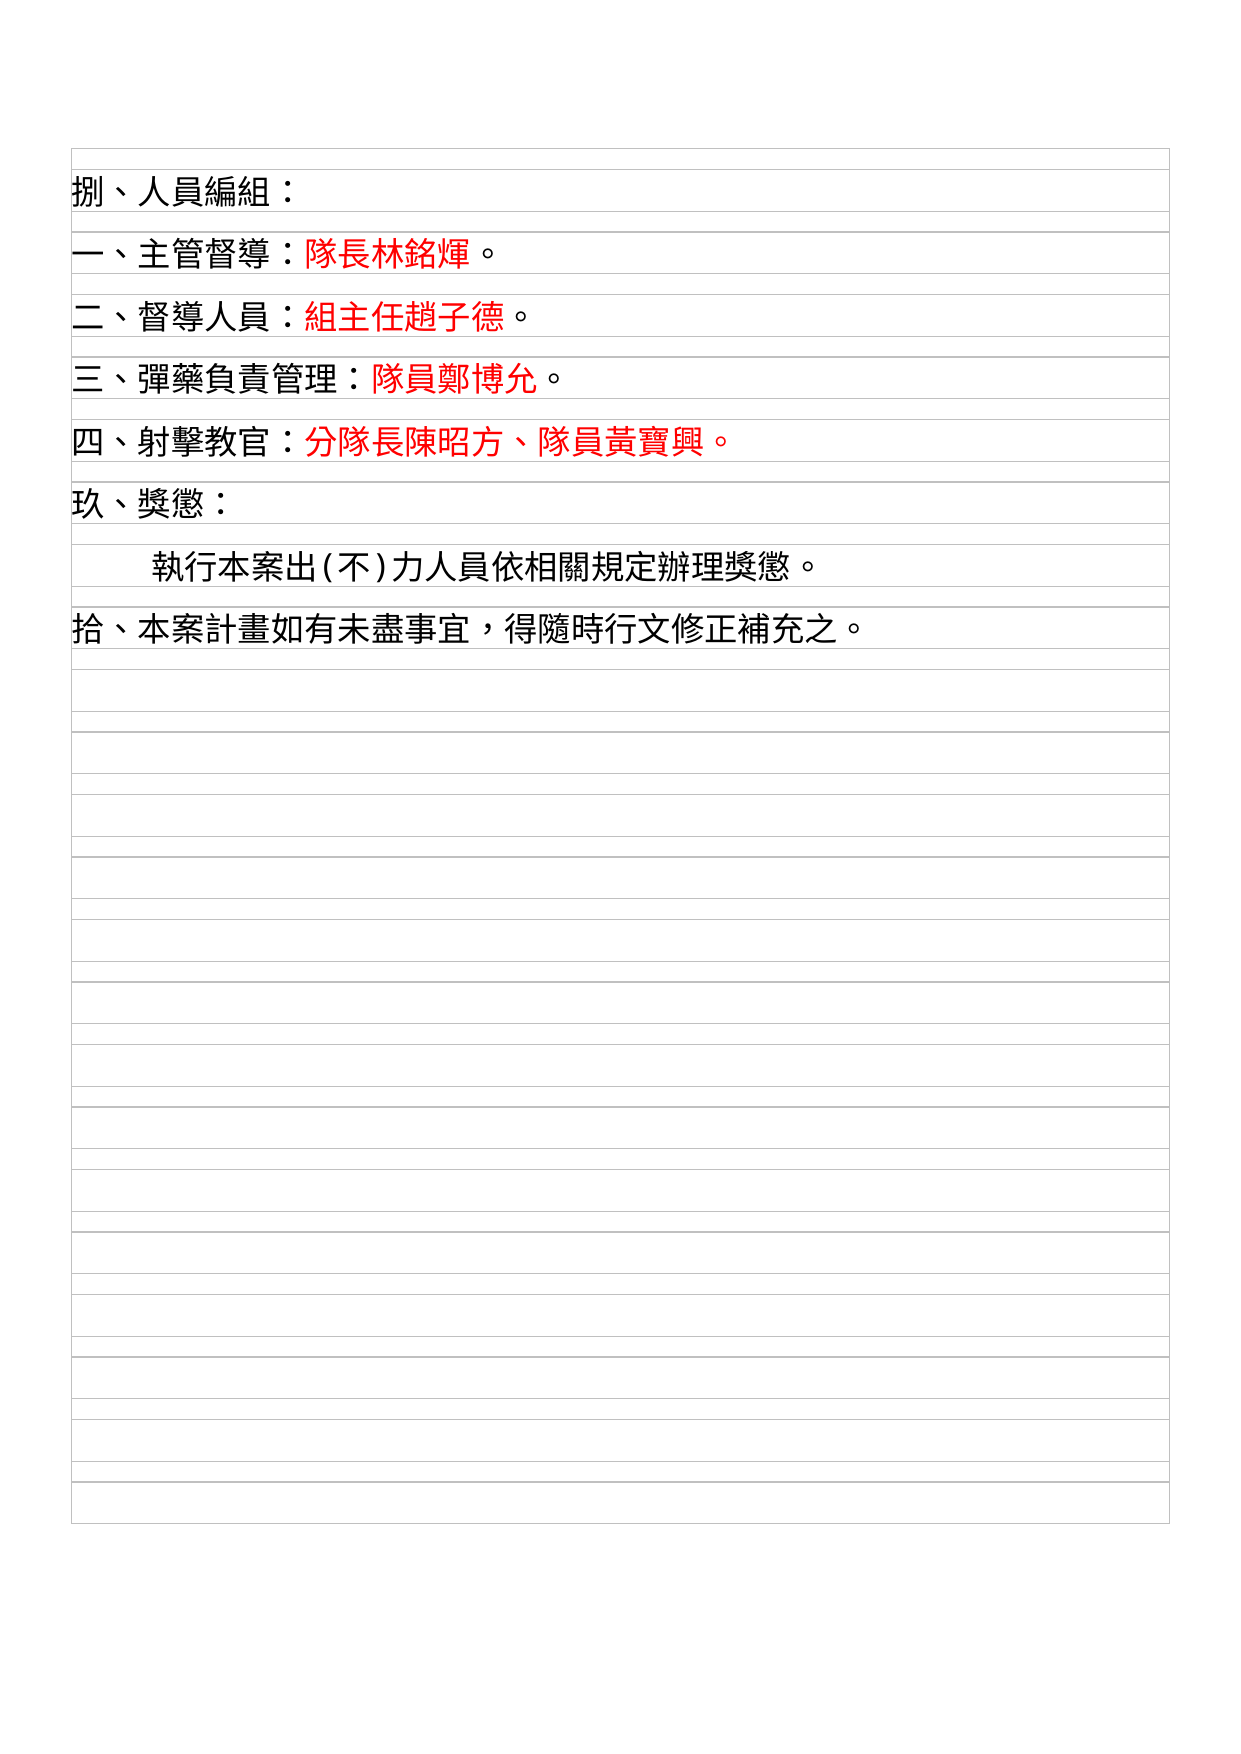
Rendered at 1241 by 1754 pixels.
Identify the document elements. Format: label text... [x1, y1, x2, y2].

text 四、射擊教官：分隊長陳昭方、隊員黃寶興。 [72, 420, 1169, 461]
text [72, 399, 1169, 419]
text 捌、人員編組： [72, 170, 1169, 211]
text 三、彈藥負責管理：隊員鄭博允。 [72, 358, 1169, 398]
text 一、主管督導：隊長林銘煇。 [72, 233, 1169, 273]
text 執行本案出(不)力人員依相關規定辦理獎懲。 [72, 545, 1169, 586]
text 玖、獎懲： [72, 483, 1169, 523]
text [72, 212, 1169, 231]
text [72, 587, 1169, 606]
text 二、督導人員：組主任趙子德。 [72, 295, 1169, 336]
text [72, 337, 1169, 356]
text [72, 462, 1169, 481]
text [72, 274, 1169, 294]
text [72, 524, 1169, 544]
text [72, 149, 1169, 169]
text 拾、本案計畫如有未盡事宜，得隨時行文修正補充之。 [72, 608, 1169, 648]
